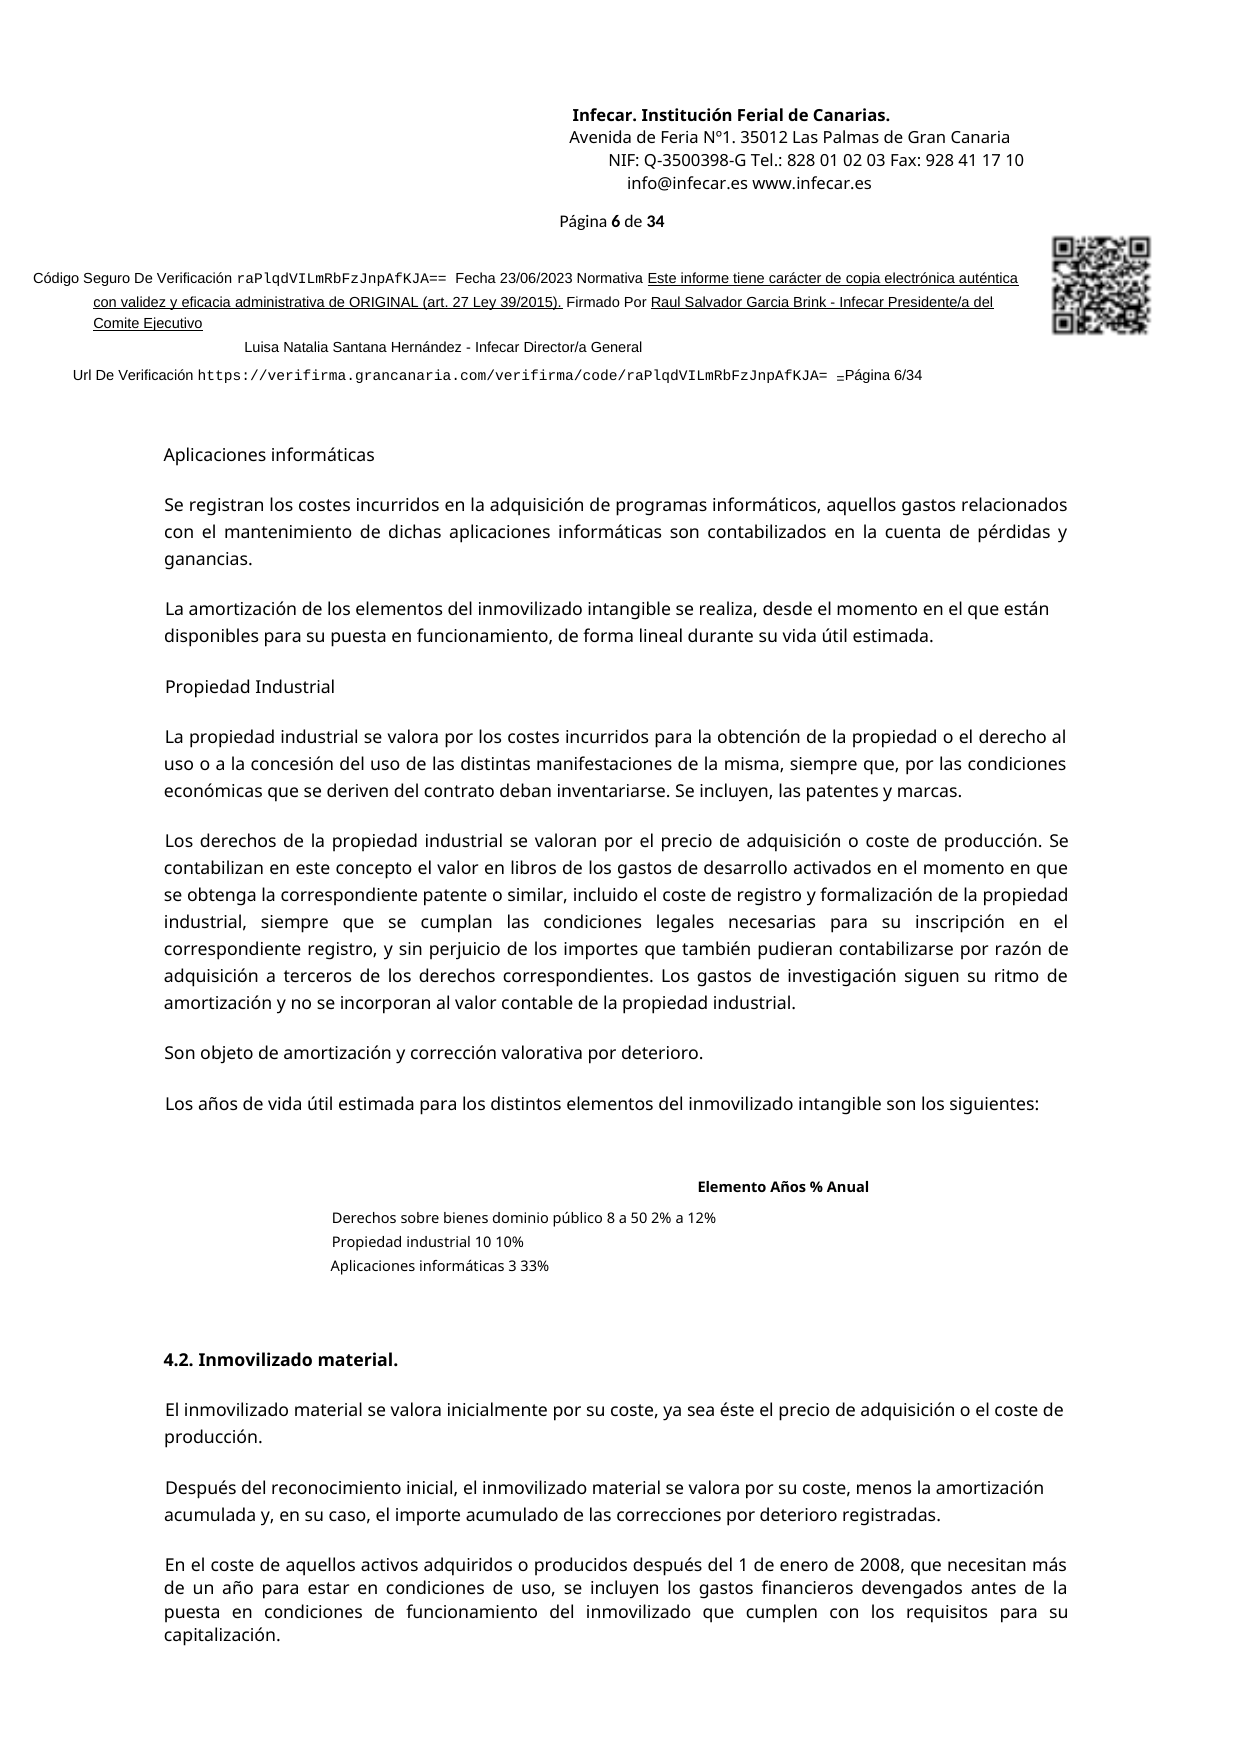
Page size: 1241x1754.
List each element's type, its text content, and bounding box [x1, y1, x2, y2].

text Derechos sobre bienes dominio público 8 a 50 2% a 12% [332, 1208, 1219, 1228]
text Aplicaciones informáticas 3 33% [330, 1256, 1219, 1275]
text Elemento Años % Anual [33, 1176, 869, 1196]
text Se registran los costes incurridos en la adquisición de programas informáticos, aquellos gastos relacionados con el mantenimiento de dichas aplicaciones informáticas son contabilizados en la cuenta de pérdidas y ganancias. [164, 492, 1069, 570]
text Luisa Natalia Santana Hernández - Infecar Director/a General [244, 338, 1219, 355]
text Url De Verificación https://verifirma.grancanaria.com/verifirma/code/raPlqdVILmRbFzJnpAfKJA= =Página 6/34 [73, 361, 1056, 388]
text El inmovilizado material se valora inicialmente por su coste, ya sea éste el precio de adquisición o el coste de producción. [164, 1398, 1069, 1449]
text Página 6 de 34 [559, 210, 1219, 232]
text Los derechos de la propiedad industrial se valoran por el precio de adquisición o coste de producción. Se contabilizan en este concepto el valor en libros de los gastos de desarrollo activados en el momento en que se obtenga la correspondiente patente o similar, incluido el coste de registro y formalización de la propiedad industrial, siempre que se cumplan las condiciones legales necesarias para su inscripción en el correspondiente registro, y sin perjuicio de los importes que también pudieran contabilizarse por razón de adquisición a terceros de los derechos correspondientes. Los gastos de investigación siguen su ritmo de amortización y no se incorporan al valor contable de la propiedad industrial. [164, 828, 1069, 1014]
picture [1042, 226, 1162, 346]
text Después del reconocimiento inicial, el inmovilizado material se valora por su coste, menos la amortización acumulada y, en su caso, el importe acumulado de las correcciones por deterioro registradas. [164, 1475, 1070, 1526]
text En el coste de aquellos activos adquiridos o producidos después del 1 de enero de 2008, que necesitan más de un año para estar en condiciones de uso, se incluyen los gastos financieros devengados antes de la puesta en condiciones de funcionamiento del inmovilizado que cumplen con los requisitos para su capitalización. [164, 1553, 1069, 1647]
text La amortización de los elementos del inmovilizado intangible se realiza, desde el momento en el que están disponibles para su puesta en funcionamiento, de forma lineal durante su vida útil estimada. [164, 597, 1069, 648]
text 4.2. Inmovilizado material. [163, 1348, 1219, 1372]
text Propiedad industrial 10 10% [332, 1232, 1219, 1252]
text Código Seguro De Verificación raPlqdVILmRbFzJnpAfKJA== Fecha 23/06/2023 Normativa Este informe tiene carácter de copia electrónica auténtica con validez y eficacia administrativa de ORIGINAL (art. 27 Ley 39/2015). Firmado Por Raul Salvador Garcia Brink - Infecar Presidente/a del Comite Ejecutivo [33, 270, 1042, 332]
text Los años de vida útil estimada para los distintos elementos del inmovilizado intangible son los siguientes: [165, 1091, 1219, 1115]
text Son objeto de amortización y corrección valorativa por deterioro. [164, 1041, 1219, 1065]
text Infecar. Institución Ferial de Canarias. [33, 103, 890, 126]
text Propiedad Industrial [165, 674, 1219, 698]
text Avenida de Feria Nº1. 35012 Las Palmas de Gran Canaria [33, 126, 1011, 149]
text NIF: Q-3500398-G Tel.: 828 01 02 03 Fax: 928 41 17 10 [33, 149, 1024, 172]
text La propiedad industrial se valora por los costes incurridos para la obtención de la propiedad o el derecho al uso o a la concesión del uso de las distintas manifestaciones de la misma, siempre que, por las condiciones económicas que se deriven del contrato deban inventariarse. Se incluyen, las patentes y marcas. [164, 724, 1069, 802]
text Aplicaciones informáticas [163, 442, 1219, 466]
text info@infecar.es www.infecar.es [33, 172, 872, 194]
